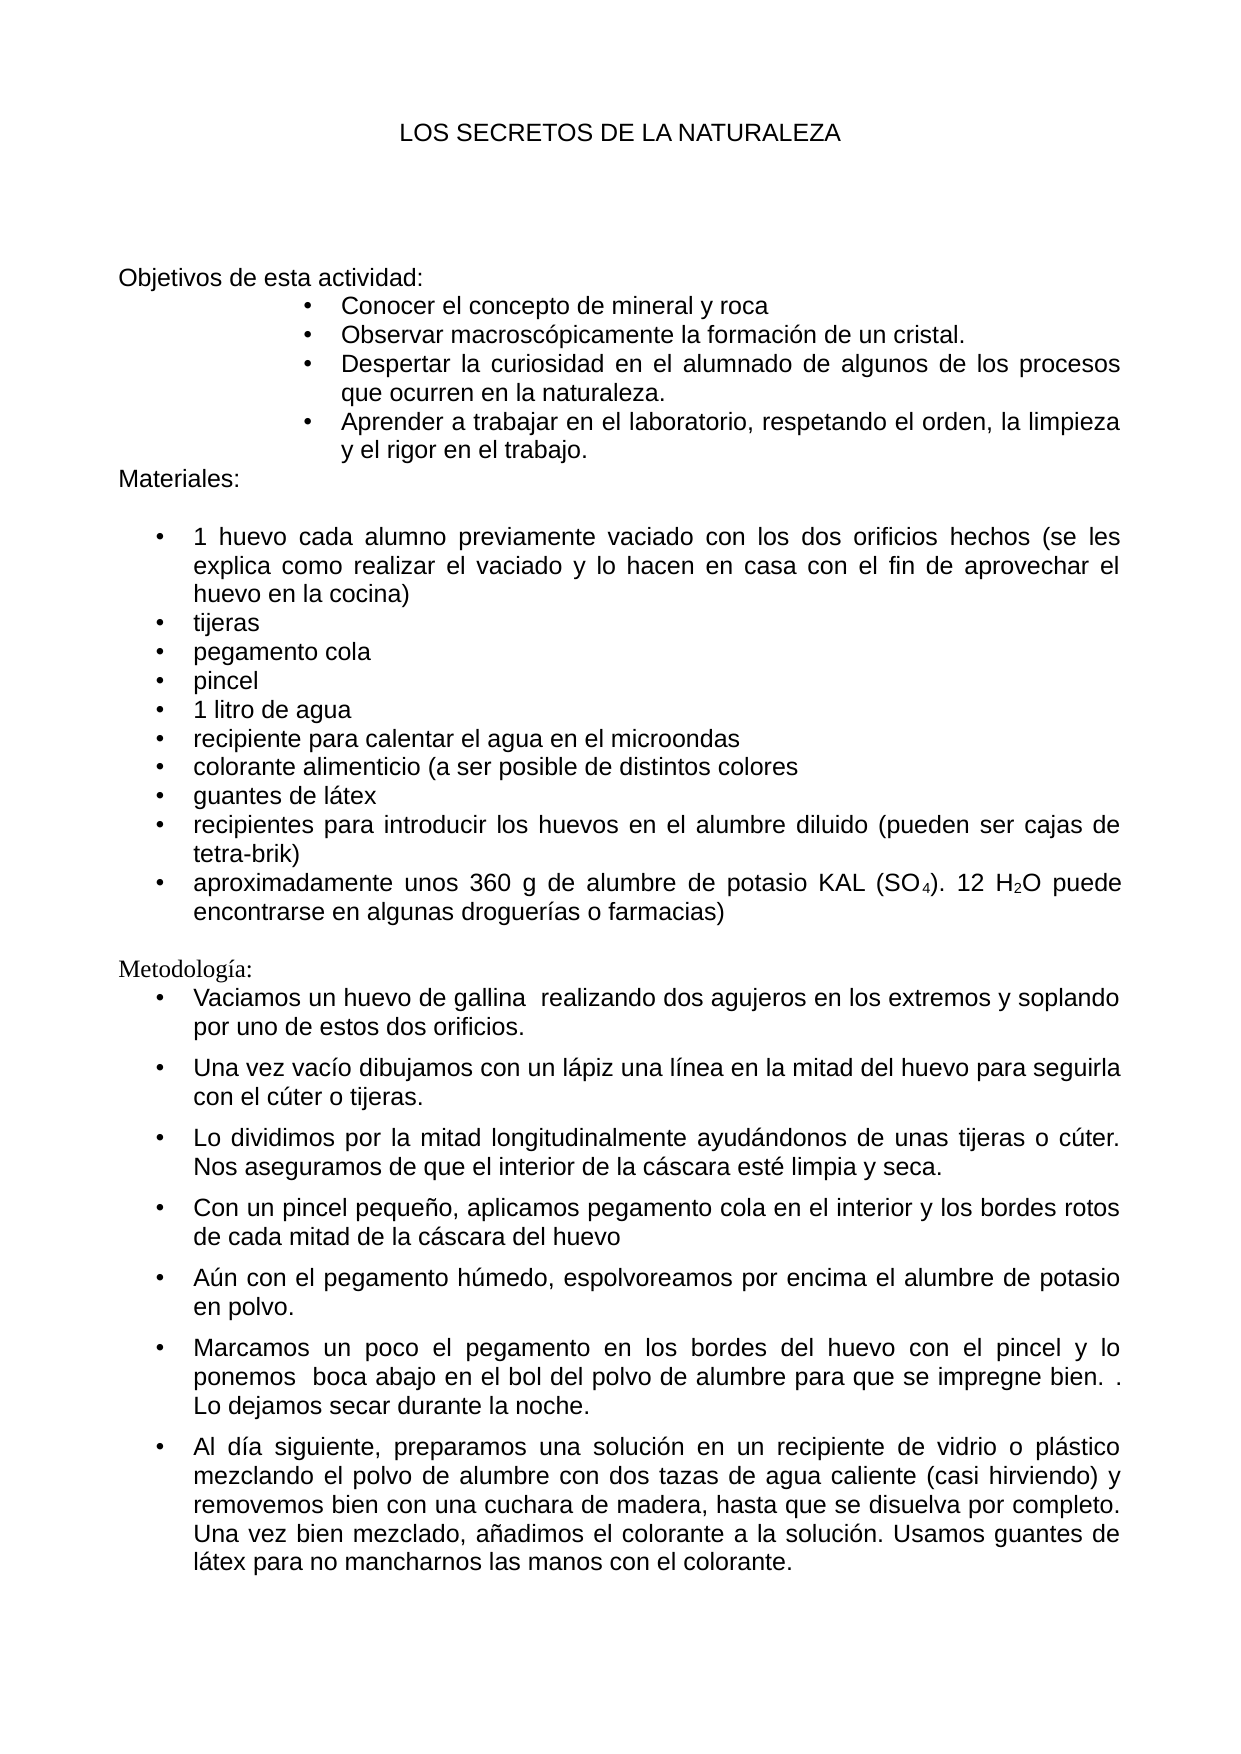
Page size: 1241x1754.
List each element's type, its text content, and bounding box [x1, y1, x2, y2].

text Materiales: [118, 464, 1122, 493]
list Aún con el pegamento húmedo, espolvoreamos por encima el alumbre de potasio en polvo. [156, 1263, 1122, 1321]
list aproximadamente unos 360 g de alumbre de potasio KAL (SO4). 12 H2O puede encontrarse en algunas droguerías o farmacias) [156, 868, 1122, 925]
list pincel [156, 666, 1122, 695]
list colorante alimenticio (a ser posible de distintos colores [156, 752, 1122, 781]
list tijeras [156, 608, 1122, 637]
list Con un pincel pequeño, aplicamos pegamento cola en el interior y los bordes rotos de cada mitad de la cáscara del huevo [156, 1193, 1122, 1251]
list Conocer el concepto de mineral y roca [303, 291, 1122, 320]
list Observar macroscópicamente la formación de un cristal. [303, 320, 1122, 349]
list Vaciamos un huevo de gallina realizando dos agujeros en los extremos y soplando por uno de estos dos orificios. [156, 983, 1122, 1040]
list Despertar la curiosidad en el alumnado de algunos de los procesos que ocurren en la naturaleza. [303, 349, 1122, 407]
list Lo dividimos por la mitad longitudinalmente ayudándonos de unas tijeras o cúter. Nos aseguramos de que el interior de la cáscara esté limpia y seca. [156, 1123, 1122, 1181]
list 1 litro de agua [156, 695, 1122, 723]
list recipientes para introducir los huevos en el alumbre diluido (pueden ser cajas de tetra-brik) [156, 810, 1122, 868]
list Marcamos un poco el pegamento en los bordes del huevo con el pincel y lo ponemos boca abajo en el bol del polvo de alumbre para que se impregne bien. . Lo dejamos secar durante la noche. [156, 1333, 1122, 1420]
list Al día siguiente, preparamos una solución en un recipiente de vidrio o plástico mezclando el polvo de alumbre con dos tazas de agua caliente (casi hirviendo) y removemos bien con una cuchara de madera, hasta que se disuelva por completo. Una vez bien mezclado, añadimos el colorante a la solución. Usamos guantes de látex para no mancharnos las manos con el colorante. [156, 1432, 1122, 1576]
text Objetivos de esta actividad: [118, 263, 1122, 291]
list Una vez vacío dibujamos con un lápiz una línea en la mitad del huevo para seguirla con el cúter o tijeras. [156, 1053, 1122, 1111]
list guantes de látex [156, 781, 1122, 810]
list recipiente para calentar el agua en el microondas [156, 723, 1122, 752]
list 1 huevo cada alumno previamente vaciado con los dos orificios hechos (se les explica como realizar el vaciado y lo hacen en casa con el fin de aprovechar el huevo en la cocina) [156, 522, 1122, 608]
list pegamento cola [156, 637, 1122, 666]
list Aprender a trabajar en el laboratorio, respetando el orden, la limpieza y el rigor en el trabajo. [303, 407, 1122, 464]
text Metodología: [118, 954, 1122, 983]
